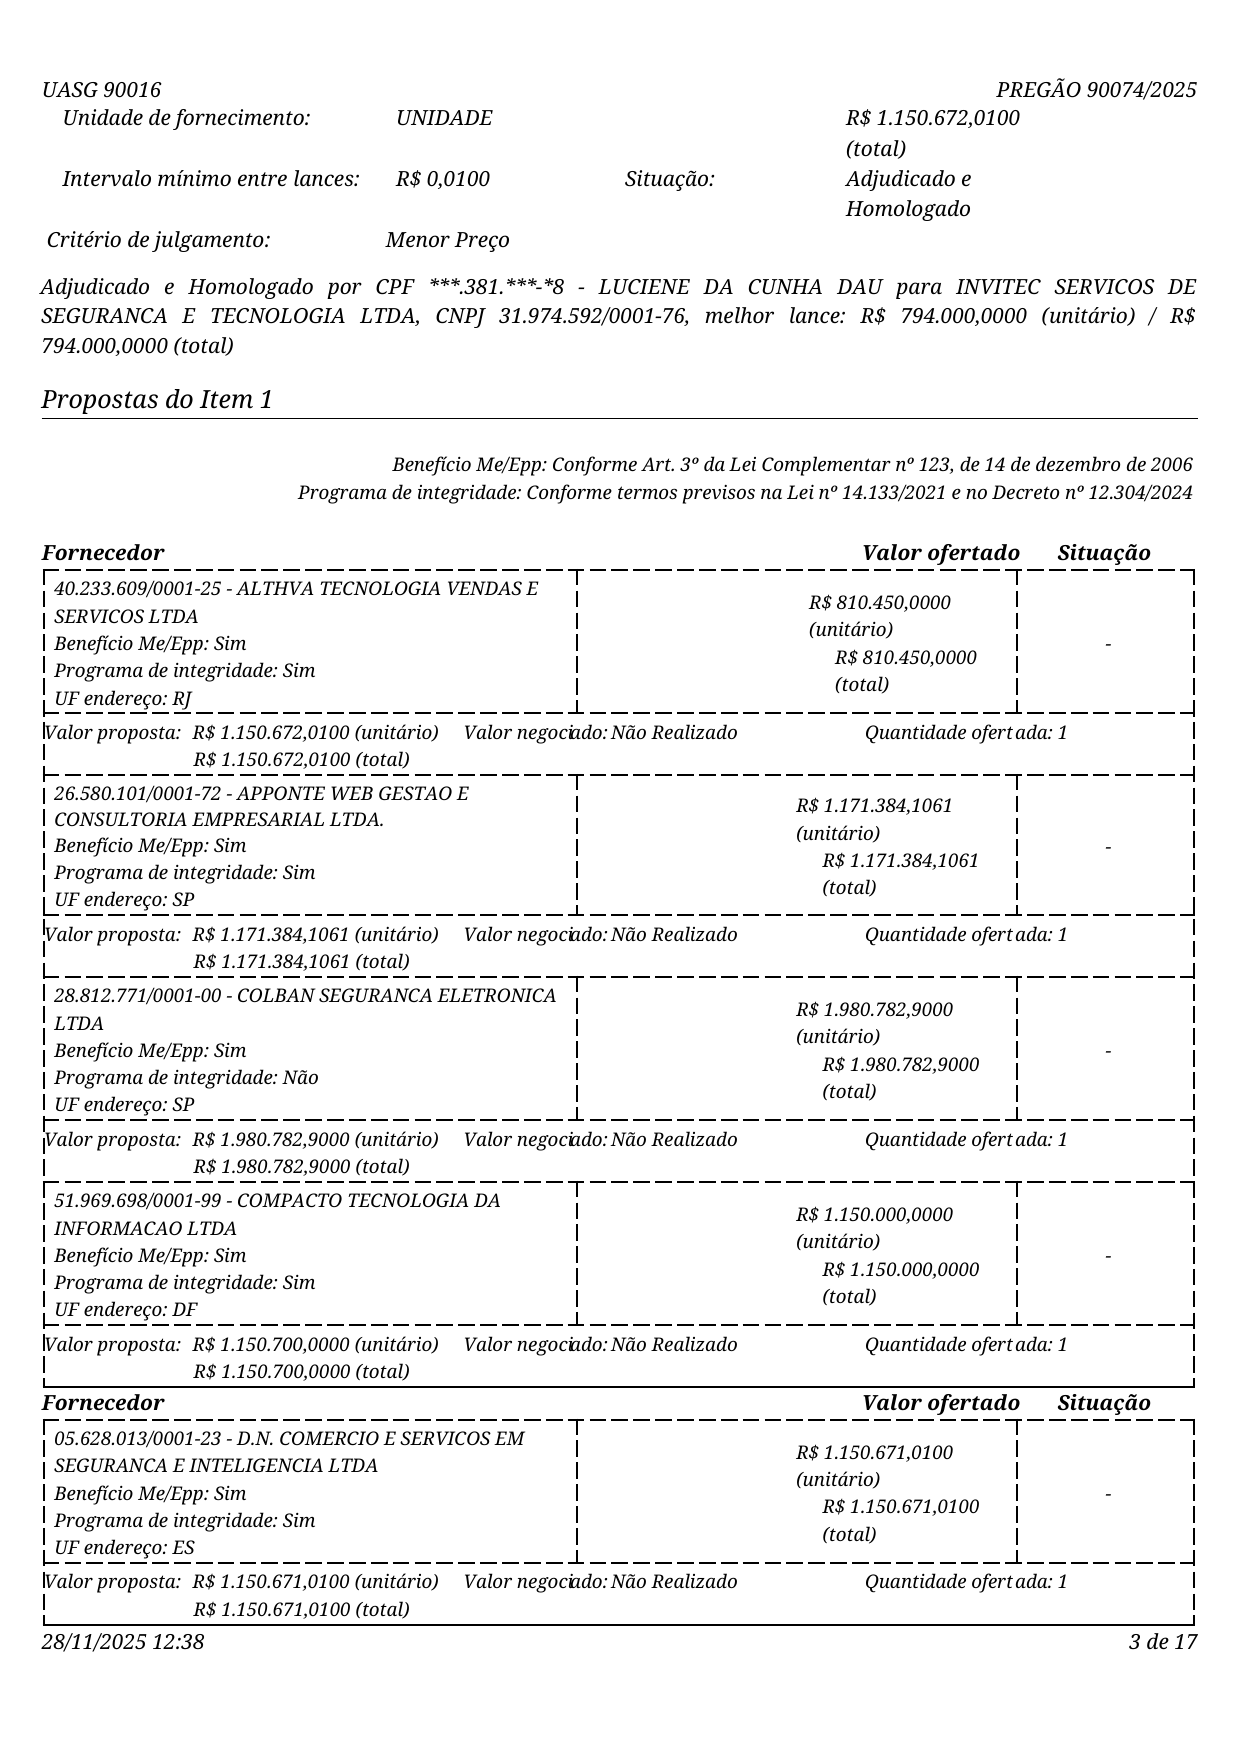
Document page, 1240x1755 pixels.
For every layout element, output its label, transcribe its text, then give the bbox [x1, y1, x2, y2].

table_cell R$ 1.150.000,0000 (unitário) R$ 1.150.000,0000 (total) [796, 1181, 1017, 1324]
table_cell ada: 1 [1017, 1119, 1101, 1181]
table_cell 28.812.771/0001-00 - COLBAN SEGURANCA ELETRONICA LTDA Benefício Me/Epp: Sim Programa de integridade: Não UF endereço: SP [44, 976, 577, 1119]
table_cell [577, 1181, 796, 1324]
table_cell [1101, 1562, 1194, 1623]
table_cell [1101, 712, 1194, 774]
subtitle Propostas do Item 1 [41, 382, 1200, 416]
table_cell Valor proposta: R$ 1.150.700,0000 (unitário) Valor negoci R$ 1.150.700,0000 (total) [44, 1324, 577, 1386]
table_cell Quantidade ofert [796, 1119, 1017, 1181]
table_cell UNIDADE [396, 104, 625, 164]
table_cell 51.969.698/0001-99 - COMPACTO TECNOLOGIA DA INFORMACAO LTDA Benefício Me/Epp: Sim Programa de integridade: Sim UF endereço: DF [44, 1181, 577, 1324]
table_header [577, 569, 796, 712]
text Critério de julgamento: Menor Preço [42, 225, 1200, 253]
text Programa de integridade: Conforme termos previsos na Lei nº 14.133/2021 e no Decreto nº 12.304/2024 [42, 479, 1195, 504]
table_cell - [1101, 774, 1194, 914]
text Benefício Me/Epp: Conforme Art. 3º da Lei Complementar nº 123, de 14 de dezembro de 2006 [42, 451, 1195, 477]
text Fornecedor Valor ofertado Situação [42, 538, 1200, 566]
table_cell ado: Não Realizado [577, 1119, 796, 1181]
table_header 40.233.609/0001-25 - ALTHVA TECNOLOGIA VENDAS E SERVICOS LTDA Benefício Me/Epp: Sim Programa de integridade: Sim UF endereço: RJ [44, 569, 577, 712]
table_cell Valor proposta: R$ 1.980.782,9000 (unitário) Valor negoci R$ 1.980.782,9000 (total) [44, 1119, 577, 1181]
table_header - [1101, 1419, 1194, 1562]
table_cell Quantidade ofert [796, 1562, 1017, 1623]
table_cell [1101, 1119, 1194, 1181]
table_cell Valor proposta: R$ 1.150.671,0100 (unitário) Valor negoci R$ 1.150.671,0100 (total) [44, 1562, 577, 1623]
table_cell Quantidade ofert [796, 712, 1017, 774]
table_cell ada: 1 [1017, 712, 1101, 774]
table_header R$ 810.450,0000 (unitário) R$ 810.450,0000 (total) [796, 569, 1017, 712]
table_cell Adjudicado e Homologado [846, 164, 1079, 225]
table_cell Unidade de fornecimento: [63, 104, 396, 164]
table_cell R$ 1.150.672,0100 (total) [846, 104, 1079, 164]
table_cell R$ 0,0100 [396, 164, 625, 225]
table_header [577, 1419, 796, 1562]
table_header - [1101, 569, 1194, 712]
text Adjudicado e Homologado por CPF ***.381.***-*8 - LUCIENE DA CUNHA DAU para INVITEC SERVICOS DE SEGURANCA E TECNOLOGIA LTDA, CNPJ 31.974.592/0001-76, melhor lance: R$ 794.000,0000 (unitário) / R$ 794.000,0000 (total) [40, 272, 1200, 359]
table_cell ado: Não Realizado [577, 712, 796, 774]
table_cell 26.580.101/0001-72 - APPONTE WEB GESTAO E CONSULTORIA EMPRESARIAL LTDA. Benefício Me/Epp: Sim Programa de integridade: Sim UF endereço: SP [44, 774, 577, 914]
table_header 05.628.013/0001-23 - D.N. COMERCIO E SERVICOS EM SEGURANCA E INTELIGENCIA LTDA Benefício Me/Epp: Sim Programa de integridade: Sim UF endereço: ES [44, 1419, 577, 1562]
table_cell [1017, 976, 1101, 1119]
table_header [1017, 1419, 1101, 1562]
table_cell [625, 104, 846, 164]
table_cell ado: Não Realizado [577, 1324, 796, 1386]
table_cell Intervalo mínimo entre lances: [63, 164, 396, 225]
table_cell [577, 976, 796, 1119]
text Fornecedor Valor ofertado Situação [42, 1388, 1200, 1416]
table_cell [1101, 914, 1194, 976]
table_cell ada: 1 [1017, 1562, 1101, 1623]
table_cell Quantidade ofert [796, 1324, 1017, 1386]
table_cell R$ 1.980.782,9000 (unitário) R$ 1.980.782,9000 (total) [796, 976, 1017, 1119]
table_cell ada: 1 [1017, 914, 1101, 976]
table_cell ado: Não Realizado [577, 914, 796, 976]
table_cell Valor proposta: R$ 1.150.672,0100 (unitário) Valor negoci R$ 1.150.672,0100 (total) [44, 712, 577, 774]
table_cell [1017, 1181, 1101, 1324]
table_cell Valor proposta: R$ 1.171.384,1061 (unitário) Valor negoci R$ 1.171.384,1061 (total) [44, 914, 577, 976]
table_header [1017, 569, 1101, 712]
table_cell ado: Não Realizado [577, 1562, 796, 1623]
table_cell - [1101, 976, 1194, 1119]
table_cell [1101, 1324, 1194, 1386]
table_cell [577, 774, 796, 914]
table_cell [1017, 774, 1101, 914]
table_cell ada: 1 [1017, 1324, 1101, 1386]
table_cell - [1101, 1181, 1194, 1324]
table_header R$ 1.150.671,0100 (unitário) R$ 1.150.671,0100 (total) [796, 1419, 1017, 1562]
table_cell Situação: [625, 164, 846, 225]
table_cell R$ 1.171.384,1061 (unitário) R$ 1.171.384,1061 (total) [796, 774, 1017, 914]
table_cell Quantidade ofert [796, 914, 1017, 976]
